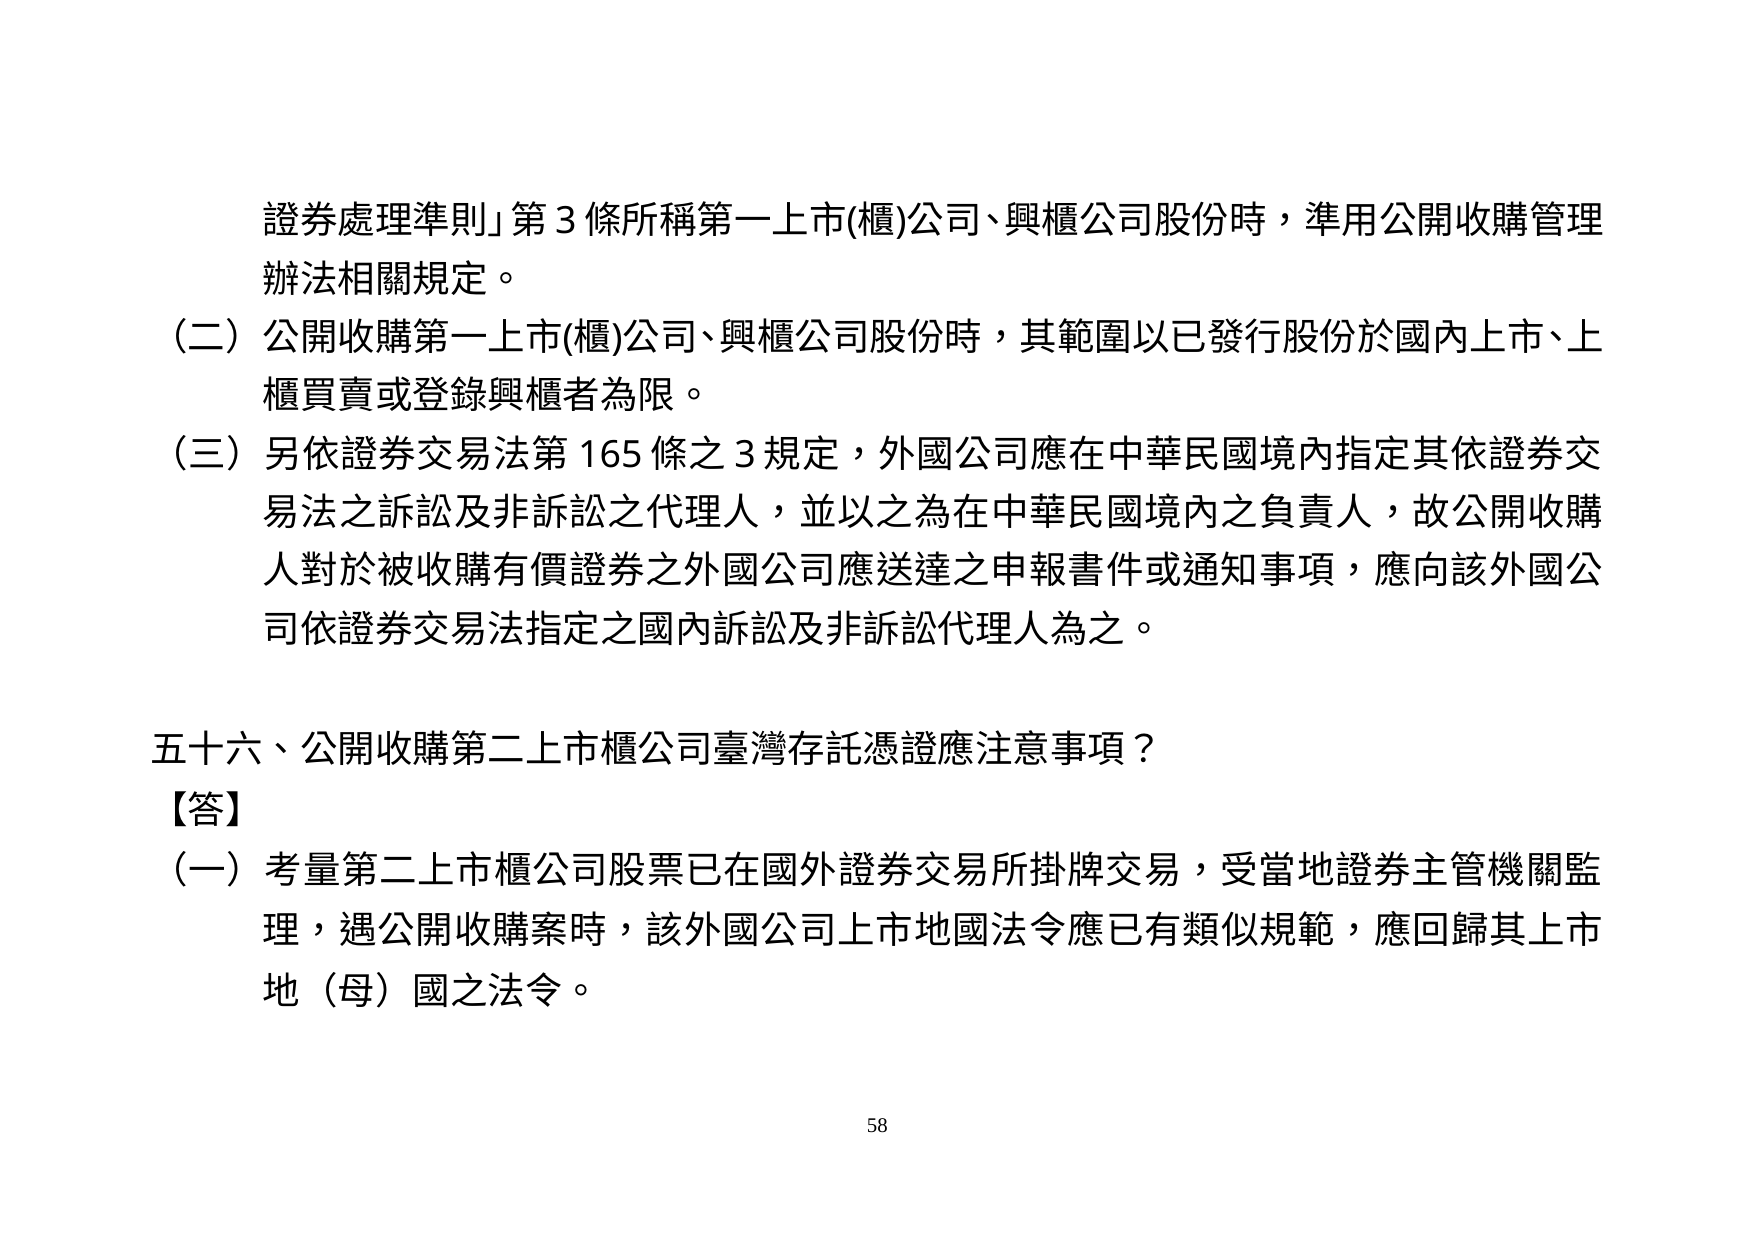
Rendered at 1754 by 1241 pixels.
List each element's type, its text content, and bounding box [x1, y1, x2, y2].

text （一）考量第二上市櫃公司股票已在國外證券交易所掛牌交易，受當地證券主管機關監理，遇公開收購案時，該外國公司上市地國法令應已有類似規範，應回歸其上市地（母）國之法令。 [150, 835, 1604, 1016]
text （二）公開收購第一上市(櫃)公司、興櫃公司股份時，其範圍以已發行股份於國內上市、上櫃買賣或登錄興櫃者為限。 [150, 304, 1604, 421]
text 五十六、公開收購第二上市櫃公司臺灣存託憑證應注意事項？ [150, 714, 1604, 775]
text 證券處理準則」第3條所稱第一上市(櫃)公司、興櫃公司股份時，準用公開收購管理辦法相關規定。 [150, 187, 1604, 304]
text 【答】 [150, 775, 1604, 835]
text （三）另依證券交易法第165條之3規定，外國公司應在中華民國境內指定其依證券交易法之訴訟及非訴訟之代理人，並以之為在中華民國境內之負責人，故公開收購人對於被收購有價證券之外國公司應送達之申報書件或通知事項，應向該外國公司依證券交易法指定之國內訴訟及非訴訟代理人為之。 [150, 421, 1604, 654]
